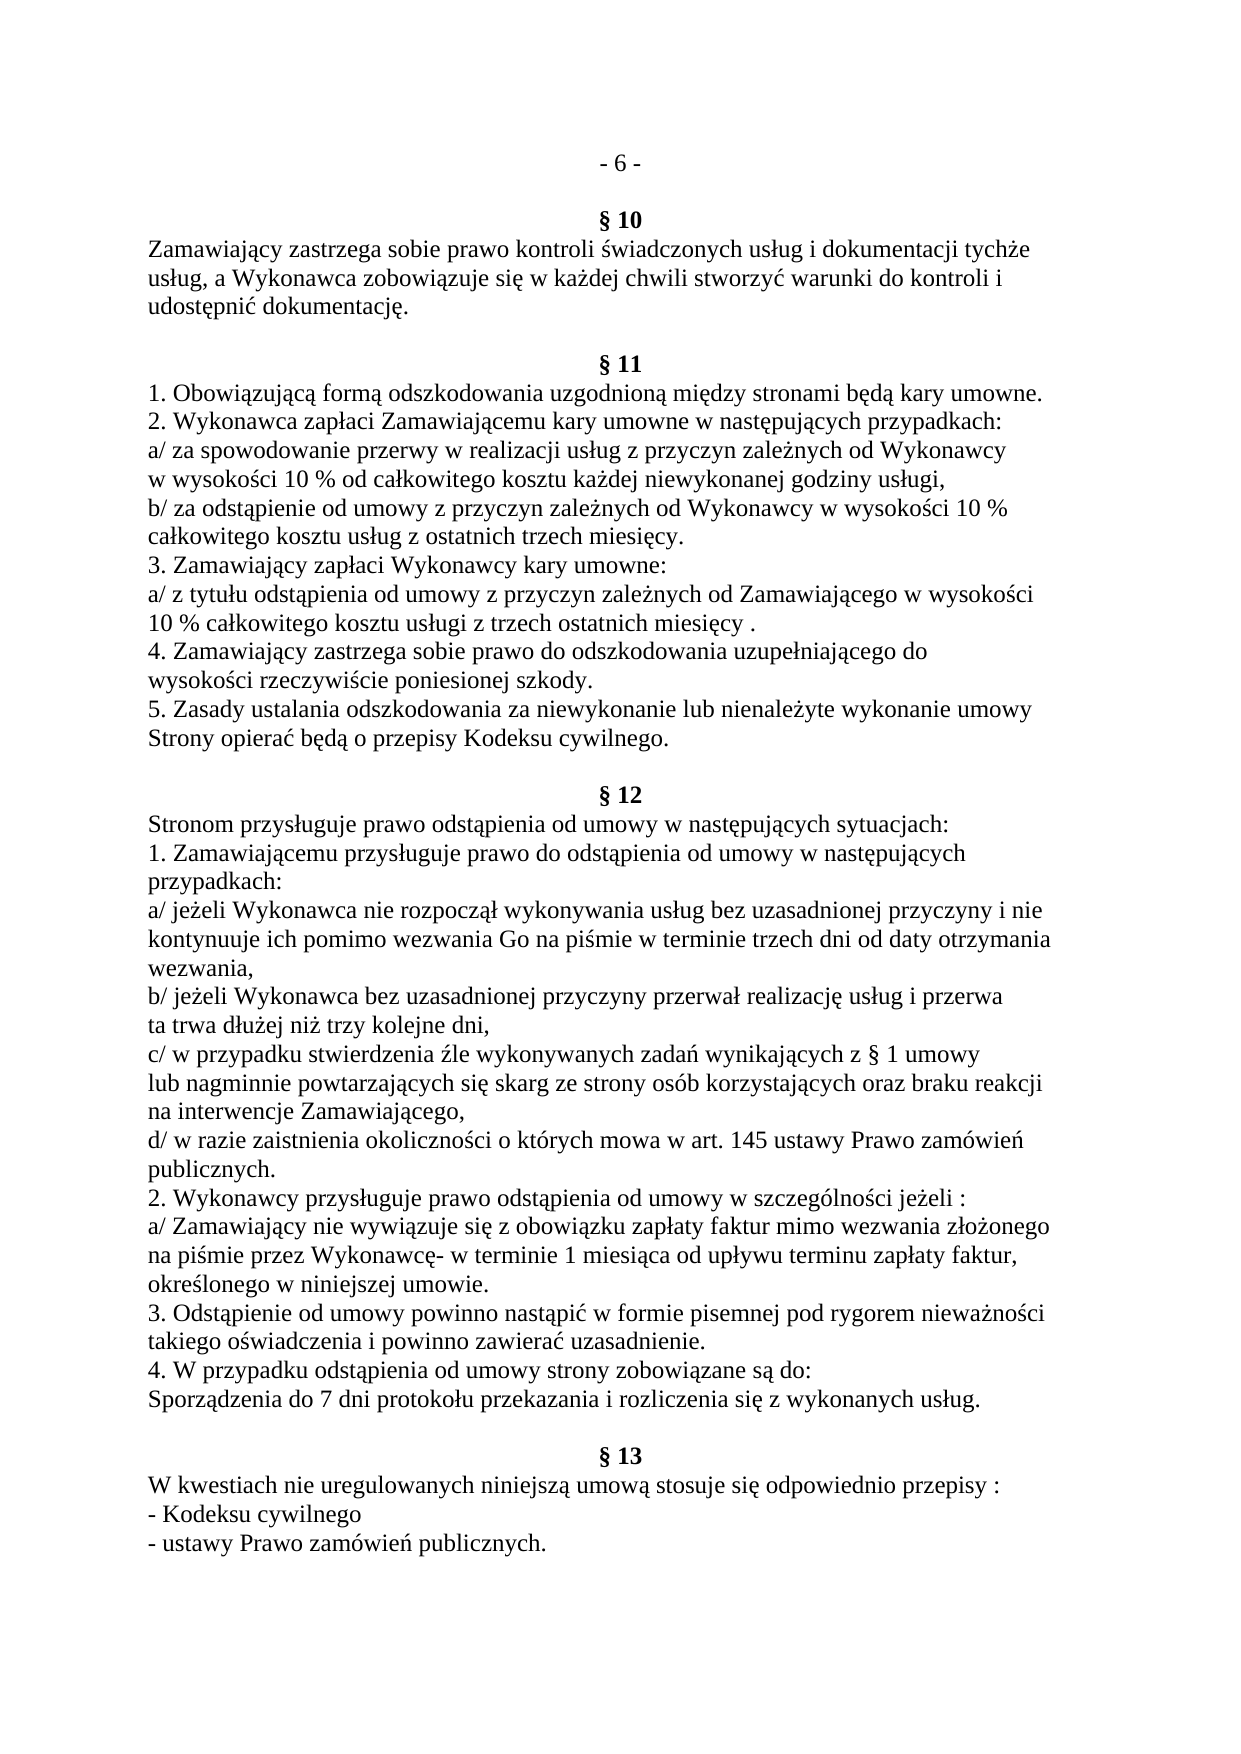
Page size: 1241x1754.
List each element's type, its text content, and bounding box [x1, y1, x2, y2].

text c/ w przypadku stwierdzenia źle wykonywanych zadań wynikających z § 1 umowy [148, 1039, 1092, 1068]
text W kwestiach nie uregulowanych niniejszą umową stosuje się odpowiednio przepisy : [148, 1470, 1092, 1499]
text 10 % całkowitego kosztu usługi z trzech ostatnich miesięcy . [148, 608, 1092, 636]
text 3. Zamawiający zapłaci Wykonawcy kary umowne: [148, 550, 1092, 579]
text 2. Wykonawcy przysługuje prawo odstąpienia od umowy w szczególności jeżeli : [148, 1183, 1092, 1211]
text § 11 [148, 349, 1092, 378]
text a/ za spowodowanie przerwy w realizacji usług z przyczyn zależnych od Wykonawcy [148, 435, 1092, 464]
text ta trwa dłużej niż trzy kolejne dni, [148, 1010, 1092, 1039]
text publicznych. [148, 1154, 1092, 1183]
text 1. Obowiązującą formą odszkodowania uzgodnioną między stronami będą kary umowne. [148, 378, 1092, 406]
text Stronom przysługuje prawo odstąpienia od umowy w następujących sytuacjach: [148, 809, 1092, 838]
text d/ w razie zaistnienia okoliczności o których mowa w art. 145 ustawy Prawo zamówień [148, 1125, 1092, 1154]
text wezwania, [148, 953, 1092, 981]
text na interwencje Zamawiającego, [148, 1096, 1092, 1125]
text a/ Zamawiający nie wywiązuje się z obowiązku zapłaty faktur mimo wezwania złożonego [148, 1211, 1092, 1240]
text 2. Wykonawca zapłaci Zamawiającemu kary umowne w następujących przypadkach: [148, 406, 1092, 435]
text § 13 [148, 1441, 1092, 1470]
text - 6 - [148, 148, 1092, 176]
text takiego oświadczenia i powinno zawierać uzasadnienie. [148, 1326, 1092, 1355]
text na piśmie przez Wykonawcę- w terminie 1 miesiąca od upływu terminu zapłaty faktur, [148, 1240, 1092, 1269]
text § 12 [148, 780, 1092, 809]
text 4. Zamawiający zastrzega sobie prawo do odszkodowania uzupełniającego do [148, 636, 1092, 665]
text lub nagminnie powtarzających się skarg ze strony osób korzystających oraz braku reakcji [148, 1068, 1092, 1096]
text 4. W przypadku odstąpienia od umowy strony zobowiązane są do: [148, 1355, 1092, 1384]
text - Kodeksu cywilnego [148, 1499, 1092, 1528]
text a/ z tytułu odstąpienia od umowy z przyczyn zależnych od Zamawiającego w wysokości [148, 579, 1092, 608]
text określonego w niniejszej umowie. [148, 1269, 1092, 1298]
text 1. Zamawiającemu przysługuje prawo do odstąpienia od umowy w następujących przypadkach: [148, 838, 1092, 895]
text b/ jeżeli Wykonawca bez uzasadnionej przyczyny przerwał realizację usług i przerwa [148, 981, 1092, 1010]
text Strony opierać będą o przepisy Kodeksu cywilnego. [148, 723, 1092, 751]
text b/ za odstąpienie od umowy z przyczyn zależnych od Wykonawcy w wysokości 10 % [148, 493, 1092, 521]
text wysokości rzeczywiście poniesionej szkody. [148, 665, 1092, 694]
text 3. Odstąpienie od umowy powinno nastąpić w formie pisemnej pod rygorem nieważności [148, 1298, 1092, 1326]
text kontynuuje ich pomimo wezwania Go na piśmie w terminie trzech dni od daty otrzymania [148, 924, 1092, 953]
text w wysokości 10 % od całkowitego kosztu każdej niewykonanej godziny usługi, [148, 464, 1092, 493]
text Sporządzenia do 7 dni protokołu przekazania i rozliczenia się z wykonanych usług. [148, 1384, 1092, 1413]
text 5. Zasady ustalania odszkodowania za niewykonanie lub nienależyte wykonanie umowy [148, 694, 1092, 723]
text całkowitego kosztu usług z ostatnich trzech miesięcy. [148, 521, 1092, 550]
text § 10 [148, 205, 1092, 234]
text Zamawiający zastrzega sobie prawo kontroli świadczonych usług i dokumentacji tychże usług, a Wykonawca zobowiązuje się w każdej chwili stworzyć warunki do kontroli i udostępnić dokumentację. [148, 234, 1092, 320]
text a/ jeżeli Wykonawca nie rozpoczął wykonywania usług bez uzasadnionej przyczyny i nie [148, 895, 1092, 924]
text - ustawy Prawo zamówień publicznych. [148, 1528, 1092, 1556]
